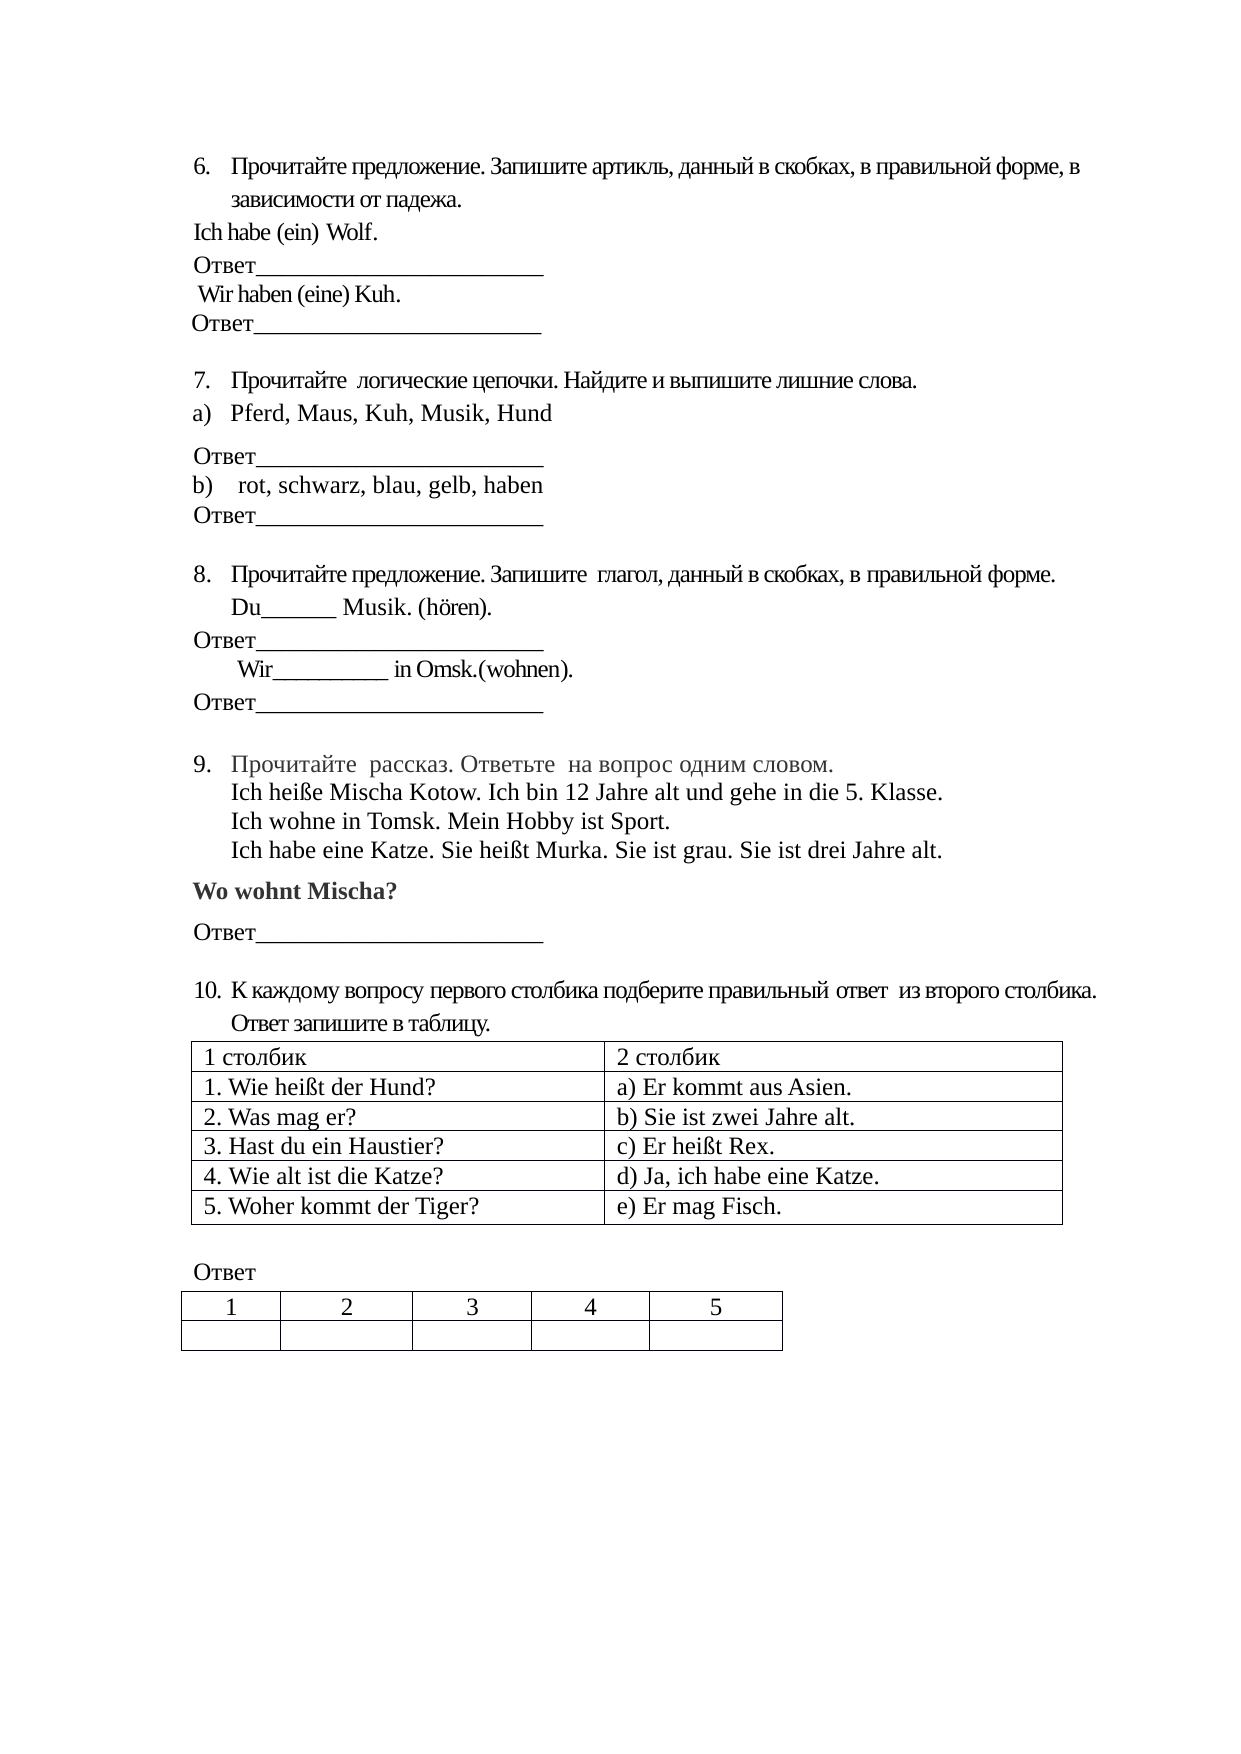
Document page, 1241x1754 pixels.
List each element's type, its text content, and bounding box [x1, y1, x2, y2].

text a) Pferd, Maus, Kuh, Musik, Hund [118, 398, 1110, 427]
list К каждому вопросу первого столбика подберите правильный ответ из второго столбика. Ответ запишите в таблицу. [193, 975, 1122, 1037]
list Ich habe (ein) Wolf. [193, 217, 1122, 246]
text Wo wohnt Mischa? [192, 876, 1110, 905]
table_header 1 [182, 1292, 280, 1320]
list Прочитайте раcсказ. Ответьте на вопрос одним словом. [193, 749, 1122, 777]
table_cell c) Er heißt Rex. [605, 1131, 1062, 1160]
table_header 4 [532, 1292, 649, 1320]
text Ответ_______________________ [118, 500, 1122, 529]
text Ответ_______________________ [118, 308, 1122, 336]
table_cell 3. Hast du ein Haustier? [192, 1131, 604, 1160]
table_cell 5. Woher kommt der Tiger? [192, 1191, 604, 1223]
text Ответ [193, 1257, 1110, 1286]
table_header 2 столбик [605, 1042, 1062, 1071]
list Ich heiße Mischa Kotow. Ich bin 12 Jahre alt und gehe in die 5. Klasse. [231, 777, 1110, 806]
table_cell b) Sie ist zwei Jahre alt. [605, 1102, 1062, 1130]
table_cell e) Er mag Fisch. [605, 1191, 1062, 1223]
text b) rot, schwarz, blau, gelb, haben [118, 470, 1110, 499]
table_cell a) Er kommt aus Asien. [605, 1072, 1062, 1101]
table_cell [650, 1321, 782, 1350]
text Ответ_______________________ [118, 687, 1122, 716]
table_cell [532, 1321, 649, 1350]
table_cell 2. Was mag er? [192, 1102, 604, 1130]
text Wir haben (eine) Kuh. [118, 279, 1122, 308]
table_header 3 [413, 1292, 531, 1320]
table_cell [281, 1321, 412, 1350]
text Ответ_______________________ [118, 441, 1122, 470]
table_header 1 столбик [192, 1042, 604, 1071]
table_cell 1. Wie heißt der Hund? [192, 1072, 604, 1101]
table_cell 4. Wie alt ist die Katze? [192, 1161, 604, 1190]
table_cell d) Ja, ich habe eine Katze. [605, 1161, 1062, 1190]
text Ответ_______________________ [118, 917, 1122, 946]
list Wir__________ in Omsk.(wohnen). [231, 654, 1110, 683]
list Прочитайте предложение. Запишите артикль, данный в скобках, в правильной форме, в зависимости от падежа. [193, 151, 1122, 213]
table_header 5 [650, 1292, 782, 1320]
list Du______ Musik. (hören). [231, 592, 1110, 621]
table_cell [182, 1321, 280, 1350]
table_cell [413, 1321, 531, 1350]
text Ответ_______________________ [118, 625, 1122, 654]
list Прочитайте предложение. Запишите глагол, данный в скобках, в правильной форме. [193, 559, 1122, 588]
table_header 2 [281, 1292, 412, 1320]
list Ich wohne in Tomsk. Mein Hobby ist Sport. Ich habe eine Katze. Sie heißt Murka. Sie ist grau. Sie ist drei Jahre alt. [231, 806, 1110, 864]
text Ответ_______________________ [118, 250, 1122, 279]
list Прочитайте логические цепочки. Найдите и выпишите лишние слова. [193, 365, 1122, 394]
